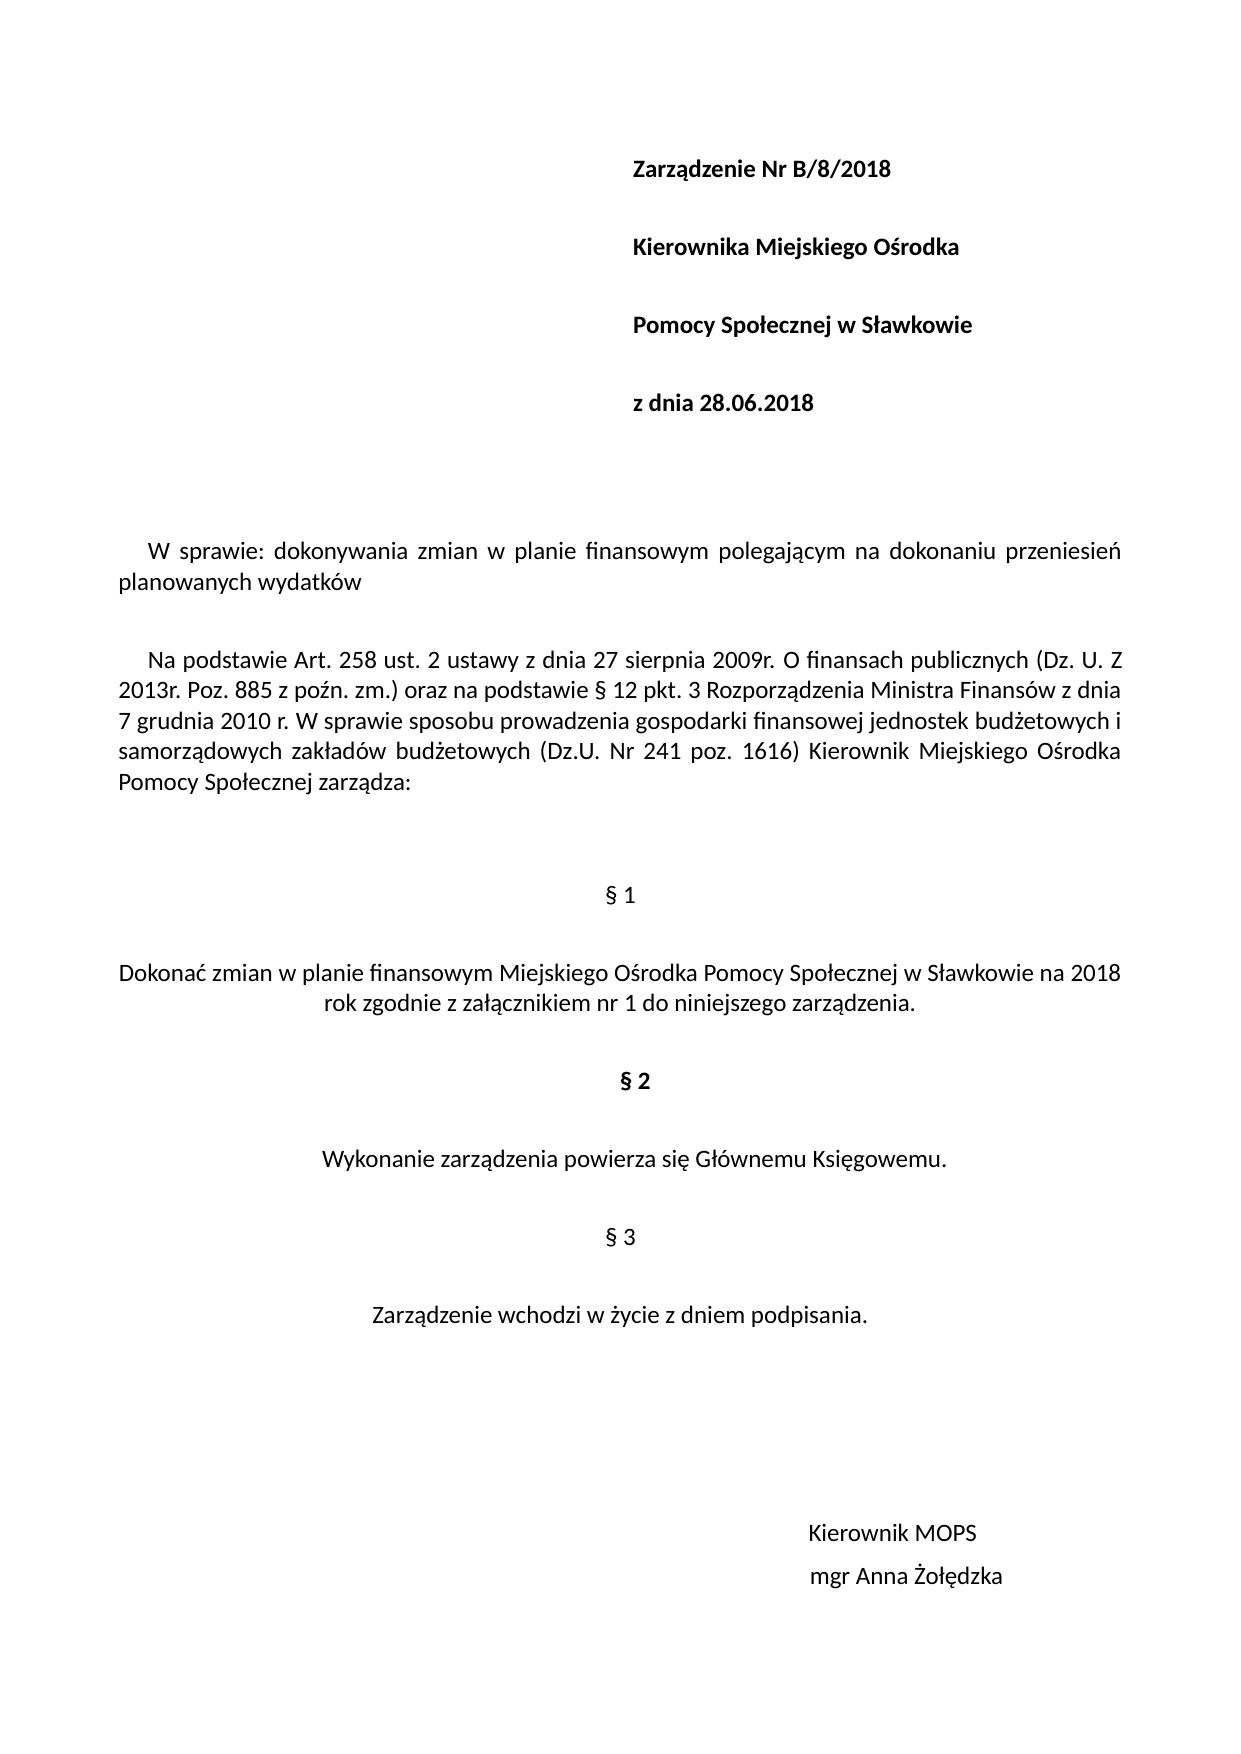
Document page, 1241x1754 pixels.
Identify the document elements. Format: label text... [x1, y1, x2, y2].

text Zarządzenie wchodzi w życie z dniem podpisania. [118, 1299, 1122, 1330]
text Wykonanie zarządzenia powierza się Głównemu Księgowemu. [148, 1143, 1122, 1174]
text Zarządzenie Nr B/8/2018 [633, 153, 1122, 184]
text W sprawie: dokonywania zmian w planie finansowym polegającym na dokonaniu przeniesień planowanych wydatków [118, 535, 1122, 596]
text Pomocy Społecznej w Sławkowie [633, 309, 1122, 340]
text z dnia 28.06.2018 [633, 387, 1122, 418]
text Dokonać zmian w planie finansowym Miejskiego Ośrodka Pomocy Społecznej w Sławkowie na 2018 rok zgodnie z załącznikiem nr 1 do niniejszego zarządzenia. [118, 957, 1122, 1018]
text § 2 [148, 1065, 1122, 1096]
text Na podstawie Art. 258 ust. 2 ustawy z dnia 27 sierpnia 2009r. O finansach publicznych (Dz. U. Z 2013r. Poz. 885 z poźn. zm.) oraz na podstawie § 12 pkt. 3 Rozporządzenia Ministra Finansów z dnia 7 grudnia 2010 r. W sprawie sposobu prowadzenia gospodarki finansowej jednostek budżetowych i samorządowych zakładów budżetowych (Dz.U. Nr 241 poz. 1616) Kierownik Miejskiego Ośrodka Pomocy Społecznej zarządza: [118, 644, 1122, 796]
text § 3 [118, 1221, 1122, 1252]
text Kierownik MOPS [780, 1517, 1122, 1548]
text Kierownika Miejskiego Ośrodka [633, 231, 1122, 262]
text § 1 [118, 879, 1122, 909]
text mgr Anna Żołędzka [780, 1561, 1122, 1591]
